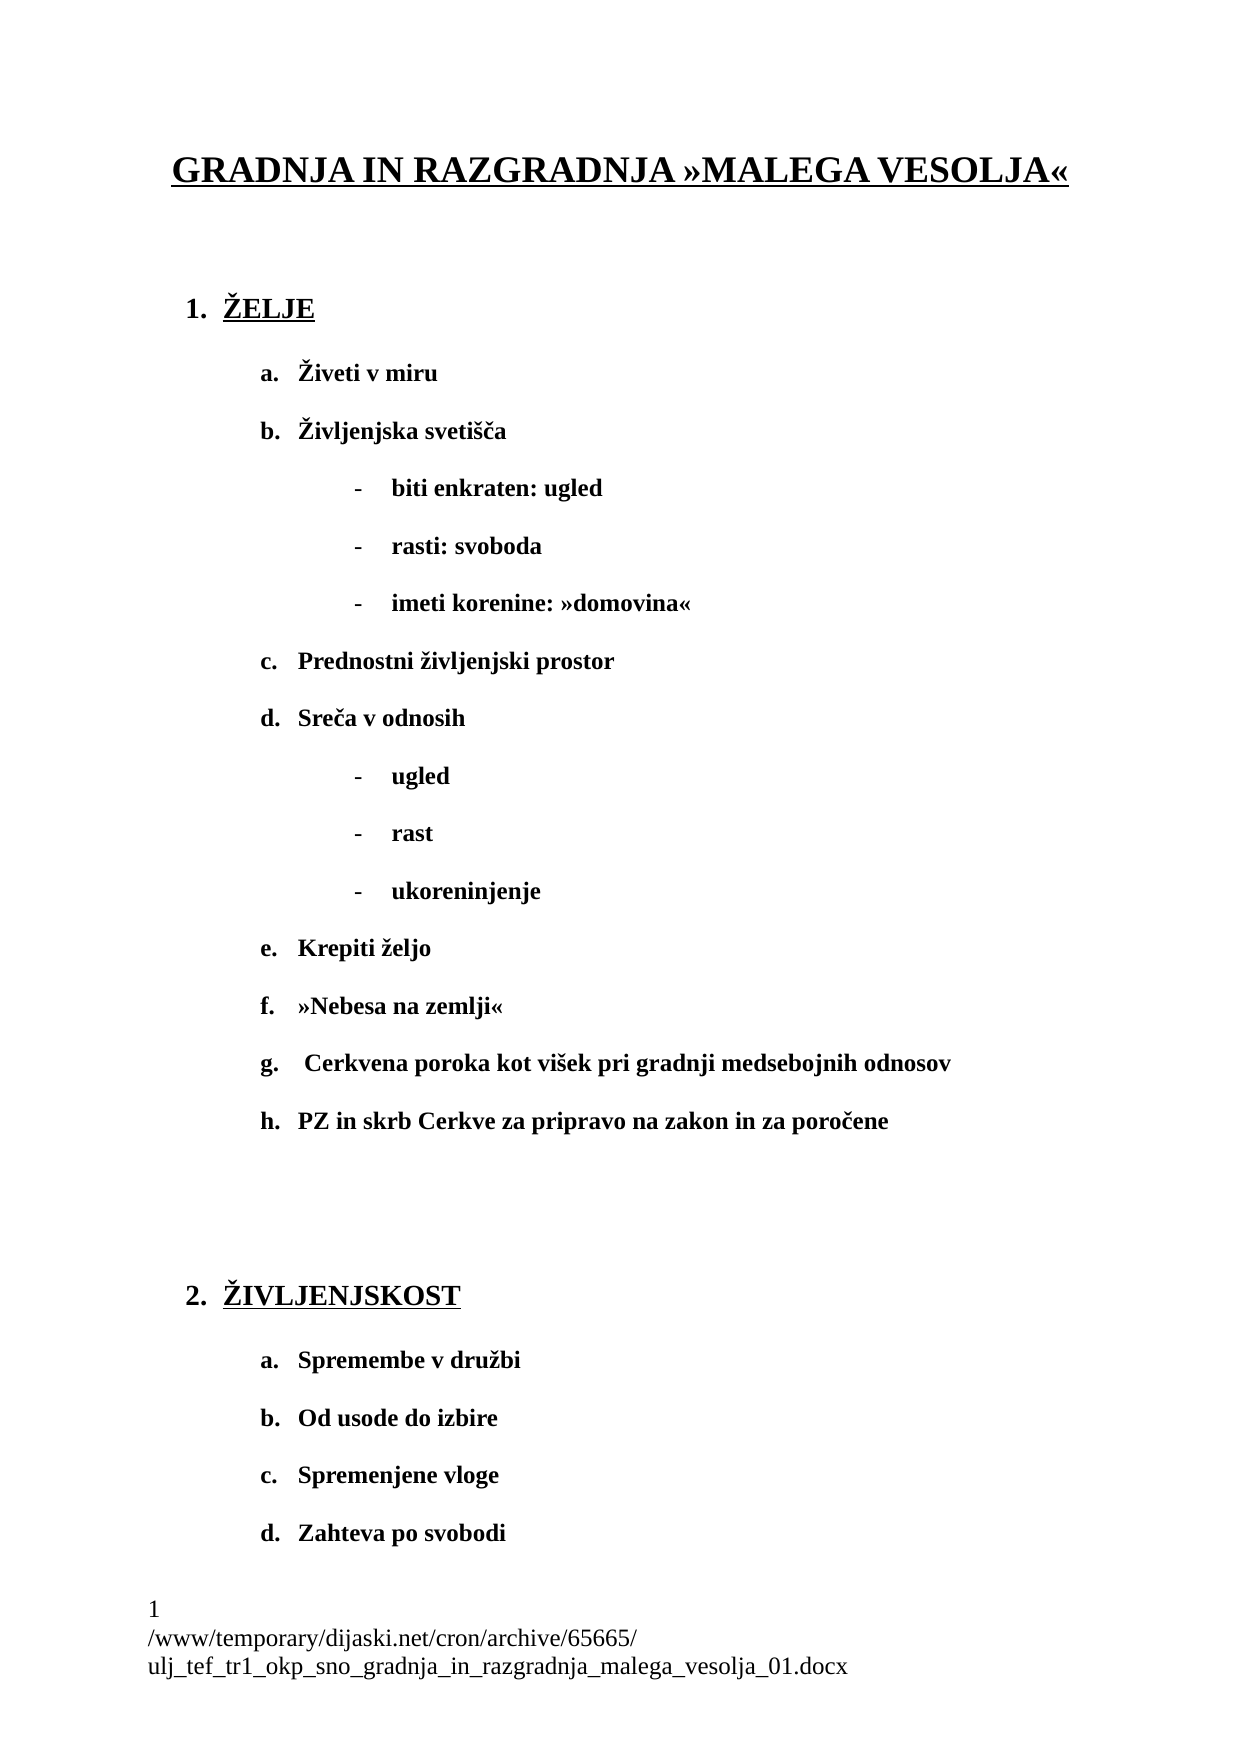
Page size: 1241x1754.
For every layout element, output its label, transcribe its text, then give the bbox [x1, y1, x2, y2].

list rast [354, 818, 1093, 847]
list ŽELJE [185, 291, 1093, 325]
list ukoreninjenje [354, 876, 1093, 905]
title GRADNJA IN RAZGRADNJA »MALEGA VESOLJA« [148, 148, 1093, 191]
list Krepiti željo [260, 933, 1093, 962]
list »Nebesa na zemlji« [260, 991, 1093, 1020]
list Živeti v miru [260, 358, 1093, 387]
list Prednostni življenjski prostor [260, 646, 1093, 675]
list imeti korenine: »domovina« [354, 588, 1093, 617]
list biti enkraten: ugled [354, 473, 1093, 502]
list Sreča v odnosih [260, 703, 1093, 732]
list Zahteva po svobodi [260, 1518, 1093, 1547]
list PZ in skrb Cerkve za pripravo na zakon in za poročene [260, 1106, 1093, 1135]
list Spremembe v družbi [260, 1346, 1093, 1374]
list Od usode do izbire [260, 1403, 1093, 1432]
list Spremenjene vloge [260, 1461, 1093, 1489]
list ŽIVLJENJSKOST [185, 1278, 1093, 1312]
list Življenjska svetišča [260, 416, 1093, 445]
list Cerkvena poroka kot višek pri gradnji medsebojnih odnosov [260, 1048, 1093, 1077]
list ugled [354, 761, 1093, 790]
list rasti: svoboda [354, 531, 1093, 560]
